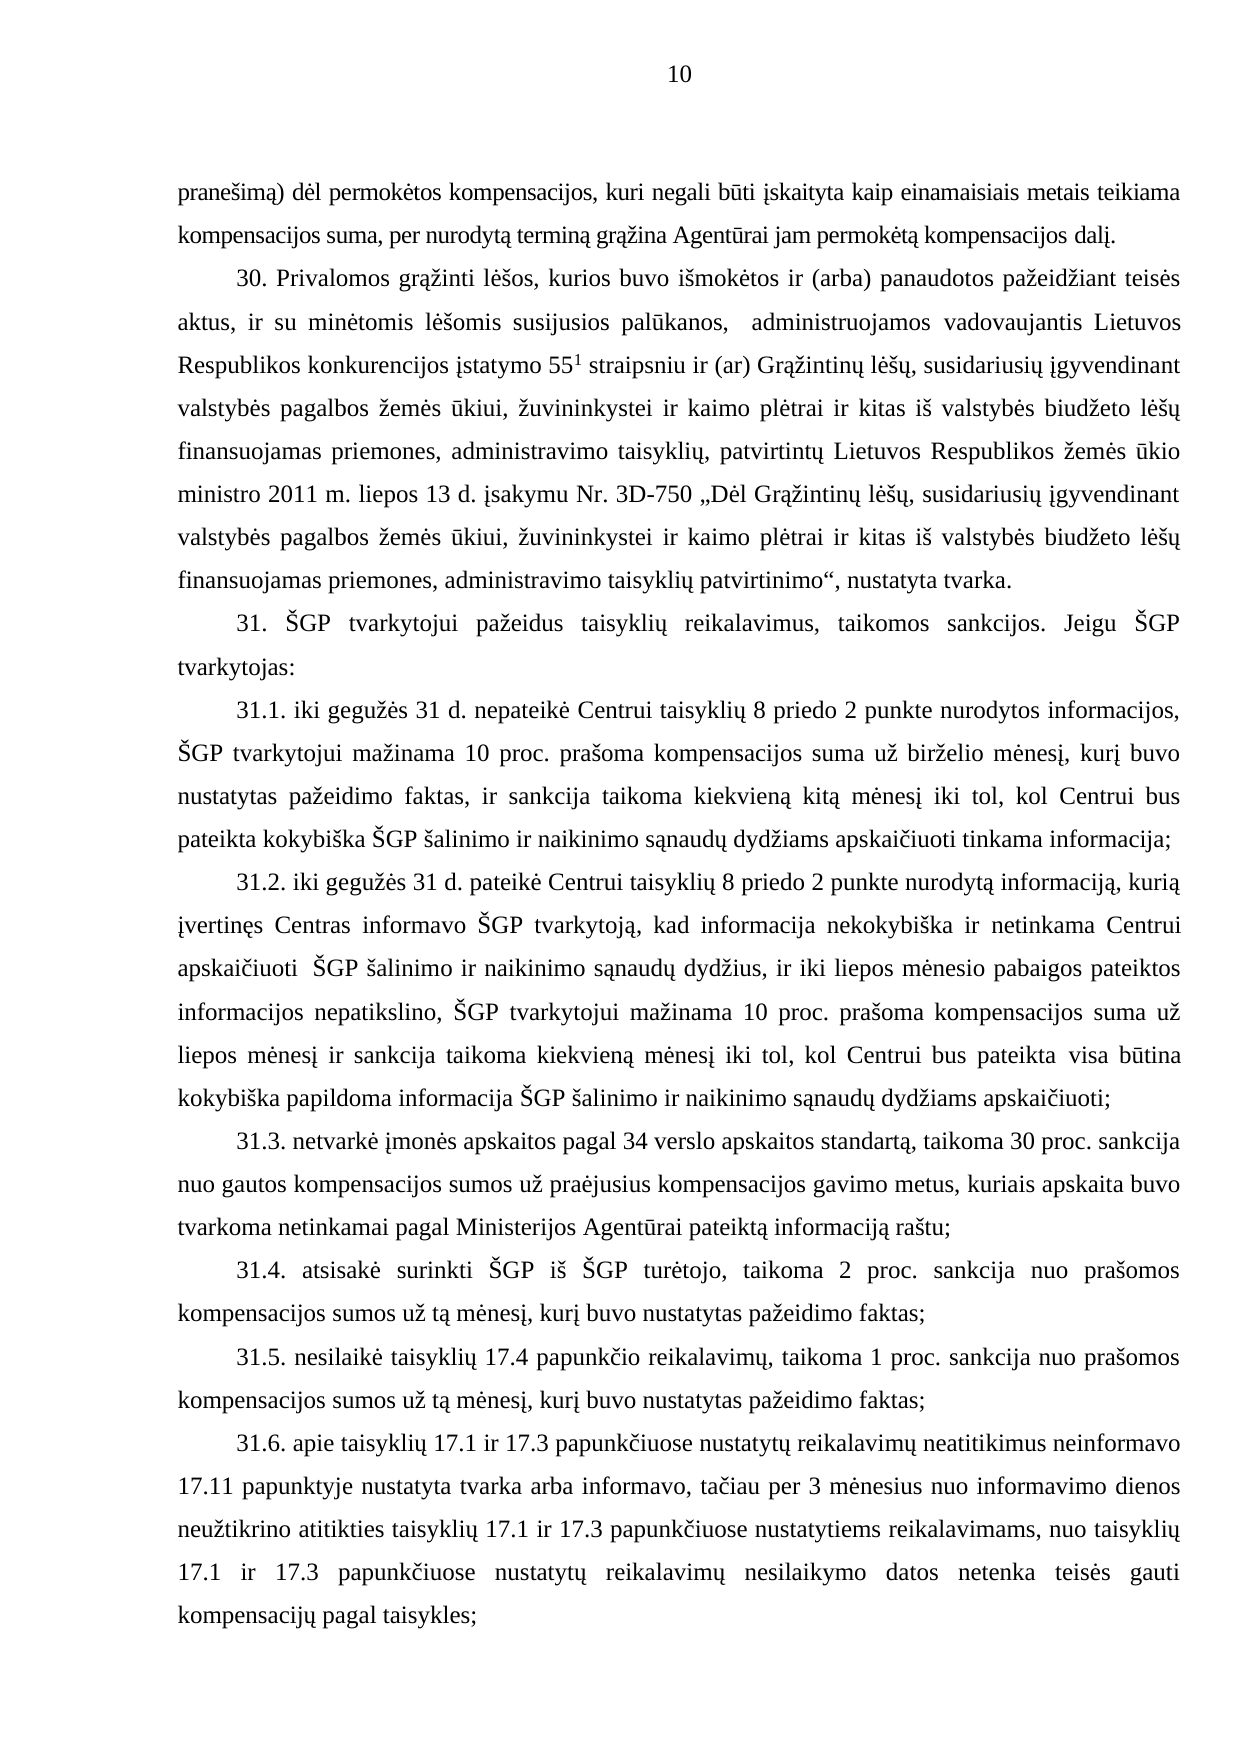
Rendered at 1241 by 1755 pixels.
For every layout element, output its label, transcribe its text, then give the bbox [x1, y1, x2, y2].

text 31.4. atsisakė surinkti ŠGP iš ŠGP turėtojo, taikoma 2 proc. sankcija nuo prašomos kompensacijos sumos už tą mėnesį, kurį buvo nustatytas pažeidimo faktas; [177, 1255, 1181, 1327]
text 31.5. nesilaikė taisyklių 17.4 papunkčio reikalavimų, taikoma 1 proc. sankcija nuo prašomos kompensacijos sumos už tą mėnesį, kurį buvo nustatytas pažeidimo faktas; [177, 1342, 1181, 1413]
text 31.1. iki gegužės 31 d. nepateikė Centrui taisyklių 8 priedo 2 punkte nurodytos informacijos, ŠGP tvarkytojui mažinama 10 proc. prašoma kompensacijos suma už birželio mėnesį, kurį buvo nustatytas pažeidimo faktas, ir sankcija taikoma kiekvieną kitą mėnesį iki tol, kol Centrui bus pateikta kokybiška ŠGP šalinimo ir naikinimo sąnaudų dydžiams apskaičiuoti tinkama informacija; [177, 695, 1181, 853]
text 31. ŠGP tvarkytojui pažeidus taisyklių reikalavimus, taikomos sankcijos. Jeigu ŠGP tvarkytojas: [177, 608, 1181, 680]
text pranešimą) dėl permokėtos kompensacijos, kuri negali būti įskaityta kaip einamaisiais metais teikiama kompensacijos suma, per nurodytą terminą grąžina Agentūrai jam permokėtą kompensacijos dalį. [177, 177, 1181, 249]
text 30. Privalomos grąžinti lėšos, kurios buvo išmokėtos ir (arba) panaudotos pažeidžiant teisės aktus, ir su minėtomis lėšomis susijusios palūkanos, administruojamos vadovaujantis Lietuvos Respublikos konkurencijos įstatymo 551 straipsniu ir (ar) Grąžintinų lėšų, susidariusių įgyvendinant valstybės pagalbos žemės ūkiui, žuvininkystei ir kaimo plėtrai ir kitas iš valstybės biudžeto lėšų finansuojamas priemones, administravimo taisyklių, patvirtintų Lietuvos Respublikos žemės ūkio ministro 2011 m. liepos 13 d. įsakymu Nr. 3D-750 „Dėl Grąžintinų lėšų, susidariusių įgyvendinant valstybės pagalbos žemės ūkiui, žuvininkystei ir kaimo plėtrai ir kitas iš valstybės biudžeto lėšų finansuojamas priemones, administravimo taisyklių patvirtinimo“, nustatyta tvarka. [177, 263, 1181, 594]
text 31.6. apie taisyklių 17.1 ir 17.3 papunkčiuose nustatytų reikalavimų neatitikimus neinformavo 17.11 papunktyje nustatyta tvarka arba informavo, tačiau per 3 mėnesius nuo informavimo dienos neužtikrino atitikties taisyklių 17.1 ir 17.3 papunkčiuose nustatytiems reikalavimams, nuo taisyklių 17.1 ir 17.3 papunkčiuose nustatytų reikalavimų nesilaikymo datos netenka teisės gauti kompensacijų pagal taisykles; [177, 1428, 1181, 1629]
text 31.2. iki gegužės 31 d. pateikė Centrui taisyklių 8 priedo 2 punkte nurodytą informaciją, kurią įvertinęs Centras informavo ŠGP tvarkytoją, kad informacija nekokybiška ir netinkama Centrui apskaičiuoti ŠGP šalinimo ir naikinimo sąnaudų dydžius, ir iki liepos mėnesio pabaigos pateiktos informacijos nepatikslino, ŠGP tvarkytojui mažinama 10 proc. prašoma kompensacijos suma už liepos mėnesį ir sankcija taikoma kiekvieną mėnesį iki tol, kol Centrui bus pateikta visa būtina kokybiška papildoma informacija ŠGP šalinimo ir naikinimo sąnaudų dydžiams apskaičiuoti; [177, 867, 1181, 1112]
text 31.3. netvarkė įmonės apskaitos pagal 34 verslo apskaitos standartą, taikoma 30 proc. sankcija nuo gautos kompensacijos sumos už praėjusius kompensacijos gavimo metus, kuriais apskaita buvo tvarkoma netinkamai pagal Ministerijos Agentūrai pateiktą informaciją raštu; [177, 1126, 1181, 1241]
